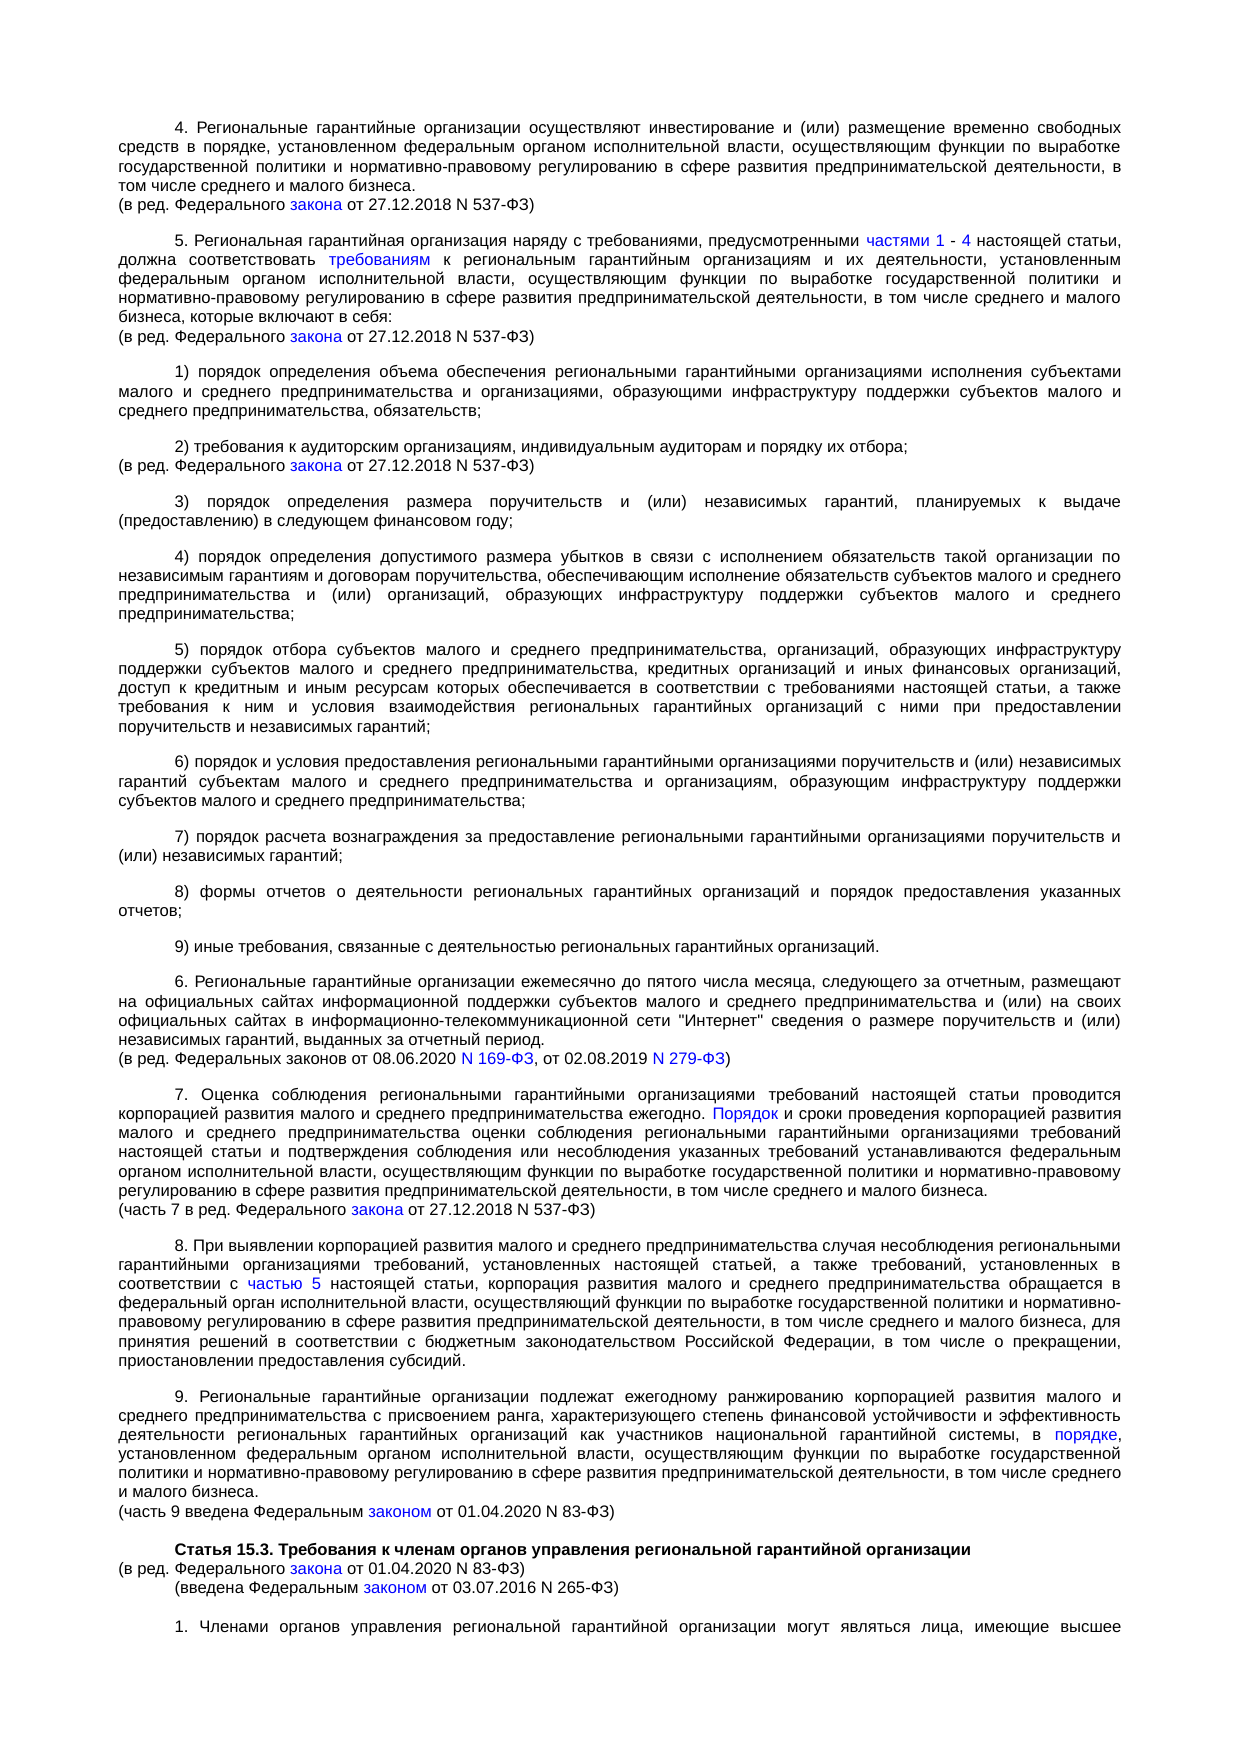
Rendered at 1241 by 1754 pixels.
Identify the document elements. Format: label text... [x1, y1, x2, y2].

text 5) порядок отбора субъектов малого и среднего предпринимательства, организаций, образующих инфраструктуру поддержки субъектов малого и среднего предпринимательства, кредитных организаций и иных финансовых организаций, доступ к кредитным и иным ресурсам которых обеспечивается в соответствии с требованиями настоящей статьи, а также требования к ним и условия взаимодействия региональных гарантийных организаций с ними при предоставлении поручительств и независимых гарантий; [118, 640, 1122, 736]
text 6. Региональные гарантийные организации ежемесячно до пятого числа месяца, следующего за отчетным, размещают на официальных сайтах информационной поддержки субъектов малого и среднего предпринимательства и (или) на своих официальных сайтах в информационно-телекоммуникационной сети "Интернет" сведения о размере поручительств и (или) независимых гарантий, выданных за отчетный период. [118, 972, 1122, 1049]
text 2) требования к аудиторским организациям, индивидуальным аудиторам и порядку их отбора; [118, 436, 1122, 456]
text Статья 15.3. Требования к членам органов управления региональной гарантийной организации [118, 1540, 1122, 1559]
text (часть 9 введена Федеральным законом от 01.04.2020 N 83-ФЗ) [118, 1501, 1122, 1521]
text 1) порядок определения объема обеспечения региональными гарантийными организациями исполнения субъектами малого и среднего предпринимательства и организациями, образующими инфраструктуру поддержки субъектов малого и среднего предпринимательства, обязательств; [118, 362, 1122, 420]
text 7. Оценка соблюдения региональными гарантийными организациями требований настоящей статьи проводится корпорацией развития малого и среднего предпринимательства ежегодно. Порядок и сроки проведения корпорацией развития малого и среднего предпринимательства оценки соблюдения региональными гарантийными организациями требований настоящей статьи и подтверждения соблюдения или несоблюдения указанных требований устанавливаются федеральным органом исполнительной власти, осуществляющим функции по выработке государственной политики и нормативно-правовому регулированию в сфере развития предпринимательской деятельности, в том числе среднего и малого бизнеса. [118, 1085, 1122, 1200]
text 3) порядок определения размера поручительств и (или) независимых гарантий, планируемых к выдаче (предоставлению) в следующем финансовом году; [118, 491, 1122, 530]
text (часть 7 в ред. Федерального закона от 27.12.2018 N 537-ФЗ) [118, 1200, 1122, 1219]
text 8. При выявлении корпорацией развития малого и среднего предпринимательства случая несоблюдения региональными гарантийными организациями требований, установленных настоящей статьей, а также требований, установленных в соответствии с частью 5 настоящей статьи, корпорация развития малого и среднего предпринимательства обращается в федеральный орган исполнительной власти, осуществляющий функции по выработке государственной политики и нормативно-правовому регулированию в сфере развития предпринимательской деятельности, в том числе среднего и малого бизнеса, для принятия решений в соответствии с бюджетным законодательством Российской Федерации, в том числе о прекращении, приостановлении предоставления субсидий. [118, 1236, 1122, 1370]
text 1. Членами органов управления региональной гарантийной организации могут являться лица, имеющие высшее [118, 1616, 1122, 1636]
text 4) порядок определения допустимого размера убытков в связи с исполнением обязательств такой организации по независимым гарантиям и договорам поручительства, обеспечивающим исполнение обязательств субъектов малого и среднего предпринимательства и (или) организаций, образующих инфраструктуру поддержки субъектов малого и среднего предпринимательства; [118, 546, 1122, 623]
text 9) иные требования, связанные с деятельностью региональных гарантийных организаций. [118, 936, 1122, 956]
text 6) порядок и условия предоставления региональными гарантийными организациями поручительств и (или) независимых гарантий субъектам малого и среднего предпринимательства и организациям, образующим инфраструктуру поддержки субъектов малого и среднего предпринимательства; [118, 752, 1122, 810]
text 7) порядок расчета вознаграждения за предоставление региональными гарантийными организациями поручительств и (или) независимых гарантий; [118, 826, 1122, 865]
text (в ред. Федеральных законов от 08.06.2020 N 169-ФЗ, от 02.08.2019 N 279-ФЗ) [118, 1049, 1122, 1068]
text (в ред. Федерального закона от 01.04.2020 N 83-ФЗ) [118, 1559, 1122, 1578]
text 8) формы отчетов о деятельности региональных гарантийных организаций и порядок предоставления указанных отчетов; [118, 881, 1122, 920]
text (в ред. Федерального закона от 27.12.2018 N 537-ФЗ) [118, 456, 1122, 475]
text 4. Региональные гарантийные организации осуществляют инвестирование и (или) размещение временно свободных средств в порядке, установленном федеральным органом исполнительной власти, осуществляющим функции по выработке государственной политики и нормативно-правовому регулированию в сфере развития предпринимательской деятельности, в том числе среднего и малого бизнеса. [118, 118, 1122, 195]
text 9. Региональные гарантийные организации подлежат ежегодному ранжированию корпорацией развития малого и среднего предпринимательства с присвоением ранга, характеризующего степень финансовой устойчивости и эффективность деятельности региональных гарантийных организаций как участников национальной гарантийной системы, в порядке, установленном федеральным органом исполнительной власти, осуществляющим функции по выработке государственной политики и нормативно-правовому регулированию в сфере развития предпринимательской деятельности, в том числе среднего и малого бизнеса. [118, 1386, 1122, 1501]
text 5. Региональная гарантийная организация наряду с требованиями, предусмотренными частями 1 - 4 настоящей статьи, должна соответствовать требованиям к региональным гарантийным организациям и их деятельности, установленным федеральным органом исполнительной власти, осуществляющим функции по выработке государственной политики и нормативно-правовому регулированию в сфере развития предпринимательской деятельности, в том числе среднего и малого бизнеса, которые включают в себя: [118, 231, 1122, 326]
text (в ред. Федерального закона от 27.12.2018 N 537-ФЗ) [118, 195, 1122, 214]
text (введена Федеральным законом от 03.07.2016 N 265-ФЗ) [118, 1578, 1122, 1597]
text (в ред. Федерального закона от 27.12.2018 N 537-ФЗ) [118, 326, 1122, 346]
